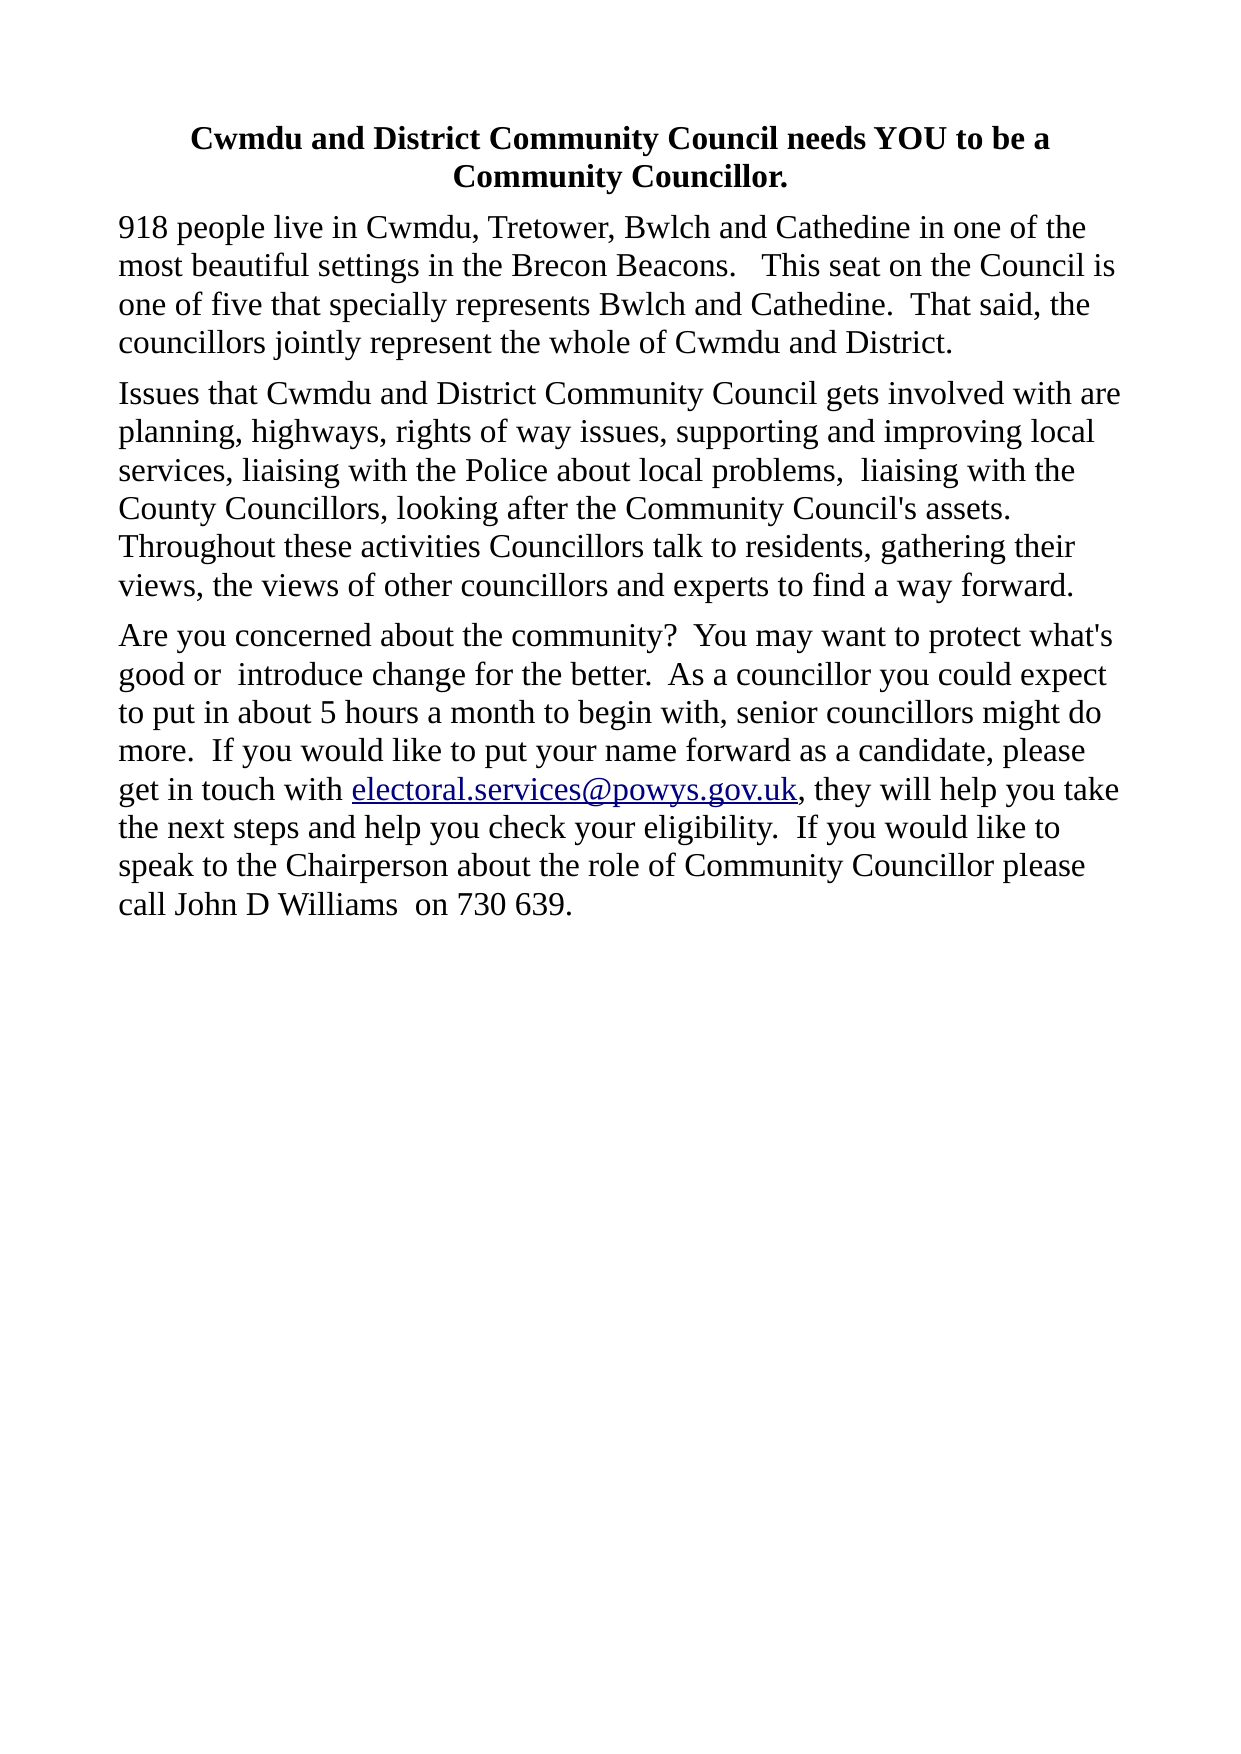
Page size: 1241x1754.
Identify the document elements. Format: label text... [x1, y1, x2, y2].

text Cwmdu and District Community Council needs YOU to be a Community Councillor. [118, 118, 1122, 195]
text 918 people live in Cwmdu, Tretower, Bwlch and Cathedine in one of the most beautiful settings in the Brecon Beacons. This seat on the Council is one of five that specially represents Bwlch and Cathedine. That said, the councillors jointly represent the whole of Cwmdu and District. [118, 207, 1122, 361]
text Are you concerned about the community? You may want to protect what's good or introduce change for the better. As a councillor you could expect to put in about 5 hours a month to begin with, senior councillors might do more. If you would like to put your name forward as a candidate, please get in touch with electoral.services@powys.gov.uk, they will help you take the next steps and help you check your eligibility. If you would like to speak to the Chairperson about the role of Community Councillor please call John D Williams on 730 639. [118, 616, 1122, 922]
text Issues that Cwmdu and District Community Council gets involved with are planning, highways, rights of way issues, supporting and improving local services, liaising with the Police about local problems, liaising with the County Councillors, looking after the Community Council's assets. Throughout these activities Councillors talk to residents, gathering their views, the views of other councillors and experts to find a way forward. [118, 373, 1122, 603]
